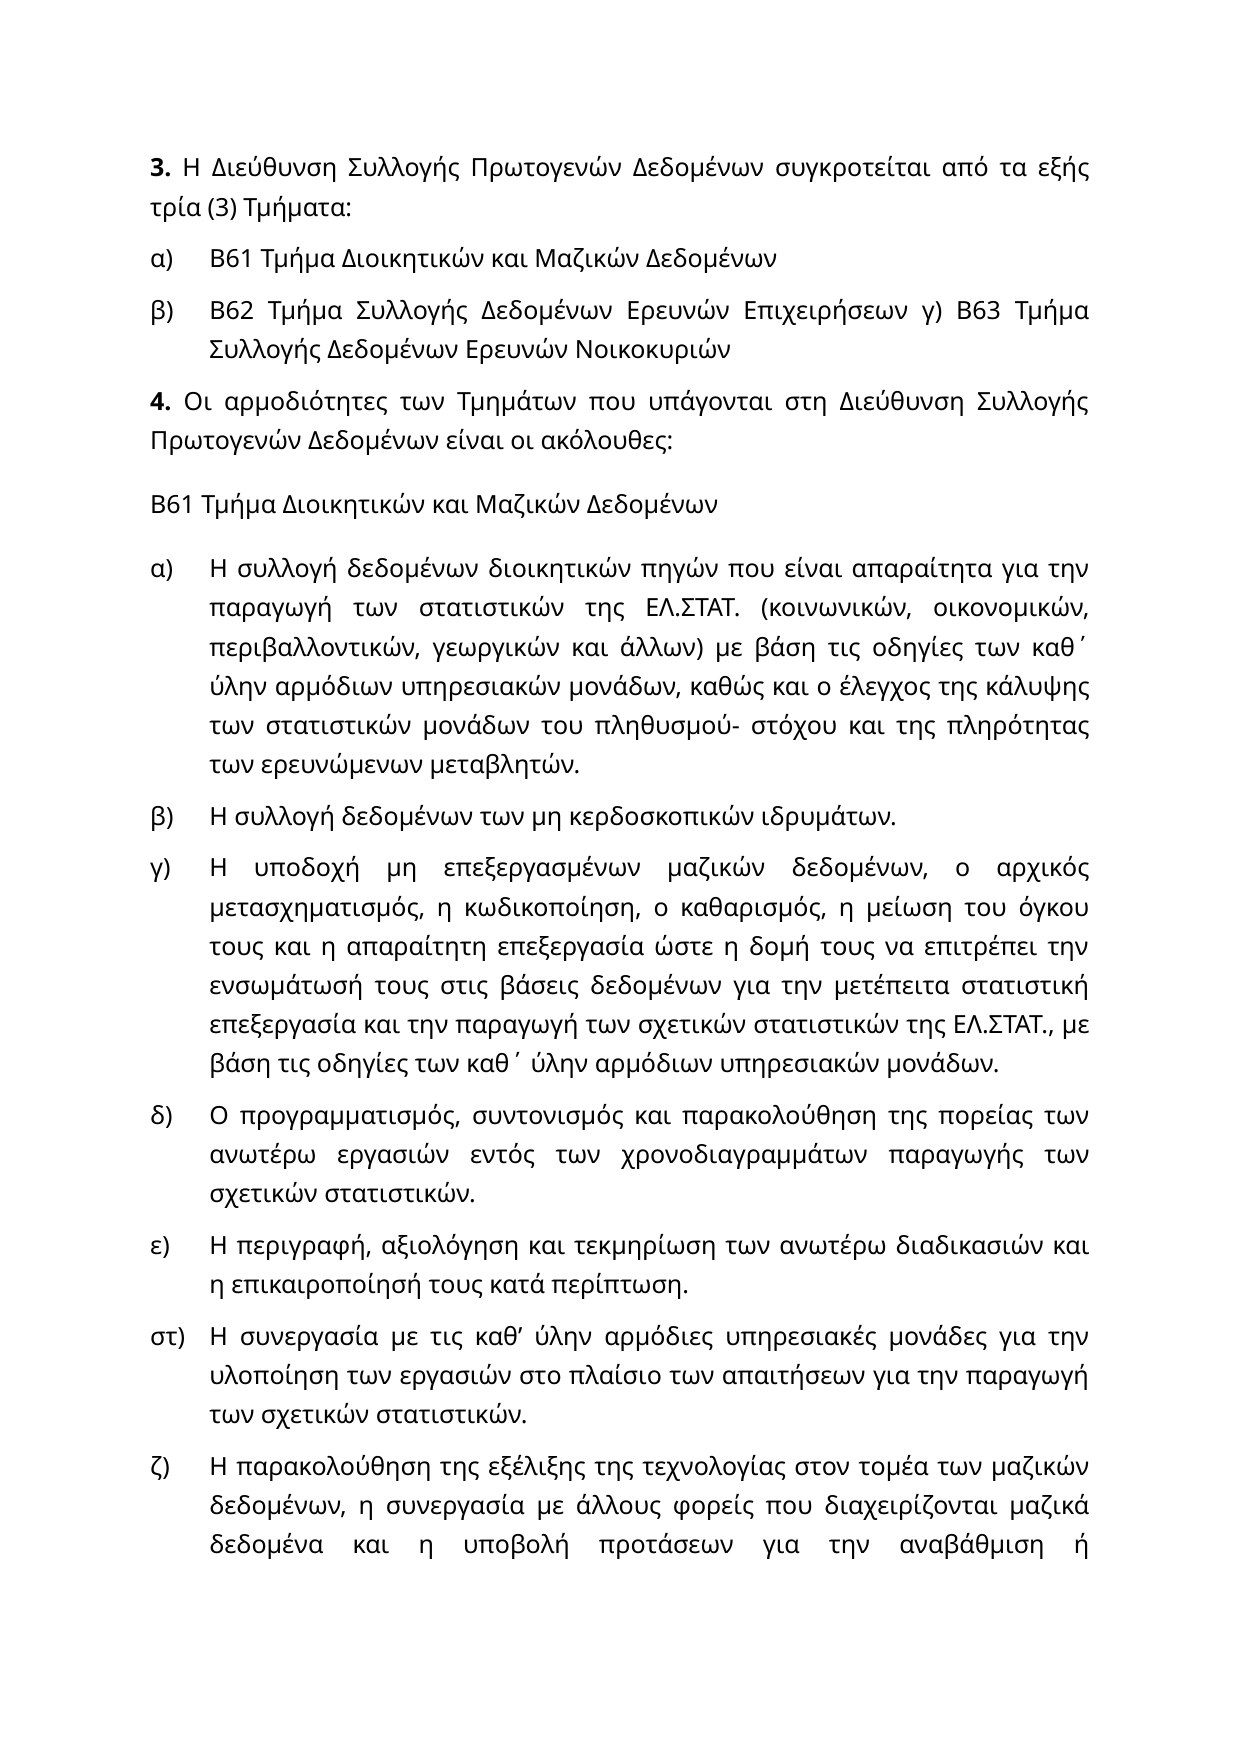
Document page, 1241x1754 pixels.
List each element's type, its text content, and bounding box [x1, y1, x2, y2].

list στ) Η συνεργασία με τις καθ’ ύλην αρμόδιες υπηρεσιακές μονάδες για την υλοποίηση των εργασιών στο πλαίσιο των απαιτήσεων για την παραγωγή των σχετικών στατιστικών. [150, 1318, 1090, 1431]
list α) Β61 Τμήμα Διοικητικών και Μαζικών Δεδομένων [150, 241, 1090, 275]
list γ) Η υποδοχή μη επεξεργασμένων μαζικών δεδομένων, ο αρχικός μετασχηματισμός, η κωδικοποίηση, ο καθαρισμός, η μείωση του όγκου τους και η απαραίτητη επεξεργασία ώστε η δομή τους να επιτρέπει την ενσωμάτωσή τους στις βάσεις δεδομένων για την μετέπειτα στατιστική επεξεργασία και την παραγωγή των σχετικών στατιστικών της ΕΛ.ΣΤΑΤ., με βάση τις οδηγίες των καθ΄ ύλην αρμόδιων υπηρεσιακών μονάδων. [150, 850, 1090, 1080]
text Β61 Τμήμα Διοικητικών και Μαζικών Δεδομένων [150, 487, 1090, 521]
list α) Η συλλογή δεδομένων διοικητικών πηγών που είναι απαραίτητα για την παραγωγή των στατιστικών της ΕΛ.ΣΤΑΤ. (κοινωνικών, οικονομικών, περιβαλλοντικών, γεωργικών και άλλων) με βάση τις οδηγίες των καθ΄ ύλην αρμόδιων υπηρεσιακών μονάδων, καθώς και ο έλεγχος της κάλυψης των στατιστικών μονάδων του πληθυσμού- στόχου και της πληρότητας των ερευνώμενων μεταβλητών. [150, 551, 1090, 781]
list β) Η συλλογή δεδομένων των μη κερδοσκοπικών ιδρυμάτων. [150, 798, 1090, 832]
list ε) Η περιγραφή, αξιολόγηση και τεκμηρίωση των ανωτέρω διαδικασιών και η επικαιροποίησή τους κατά περίπτωση. [150, 1227, 1090, 1301]
list β) Β62 Τμήμα Συλλογής Δεδομένων Ερευνών Επιχειρήσεων γ) Β63 Τμήμα Συλλογής Δεδομένων Ερευνών Νοικοκυριών [150, 292, 1090, 366]
text 3. Η Διεύθυνση Συλλογής Πρωτογενών Δεδομένων συγκροτείται από τα εξής τρία (3) Τμήματα: [150, 150, 1090, 223]
list ζ) Η παρακολούθηση της εξέλιξης της τεχνολογίας στον τομέα των μαζικών δεδομένων, η συνεργασία με άλλους φορείς που διαχειρίζονται μαζικά δεδομένα και η υποβολή προτάσεων για την αναβάθμιση ή [150, 1448, 1090, 1561]
list δ) Ο προγραμματισμός, συντονισμός και παρακολούθηση της πορείας των ανωτέρω εργασιών εντός των χρονοδιαγραμμάτων παραγωγής των σχετικών στατιστικών. [150, 1097, 1090, 1210]
text 4. Οι αρμοδιότητες των Τμημάτων που υπάγονται στη Διεύθυνση Συλλογής Πρωτογενών Δεδομένων είναι οι ακόλουθες: [150, 383, 1090, 457]
